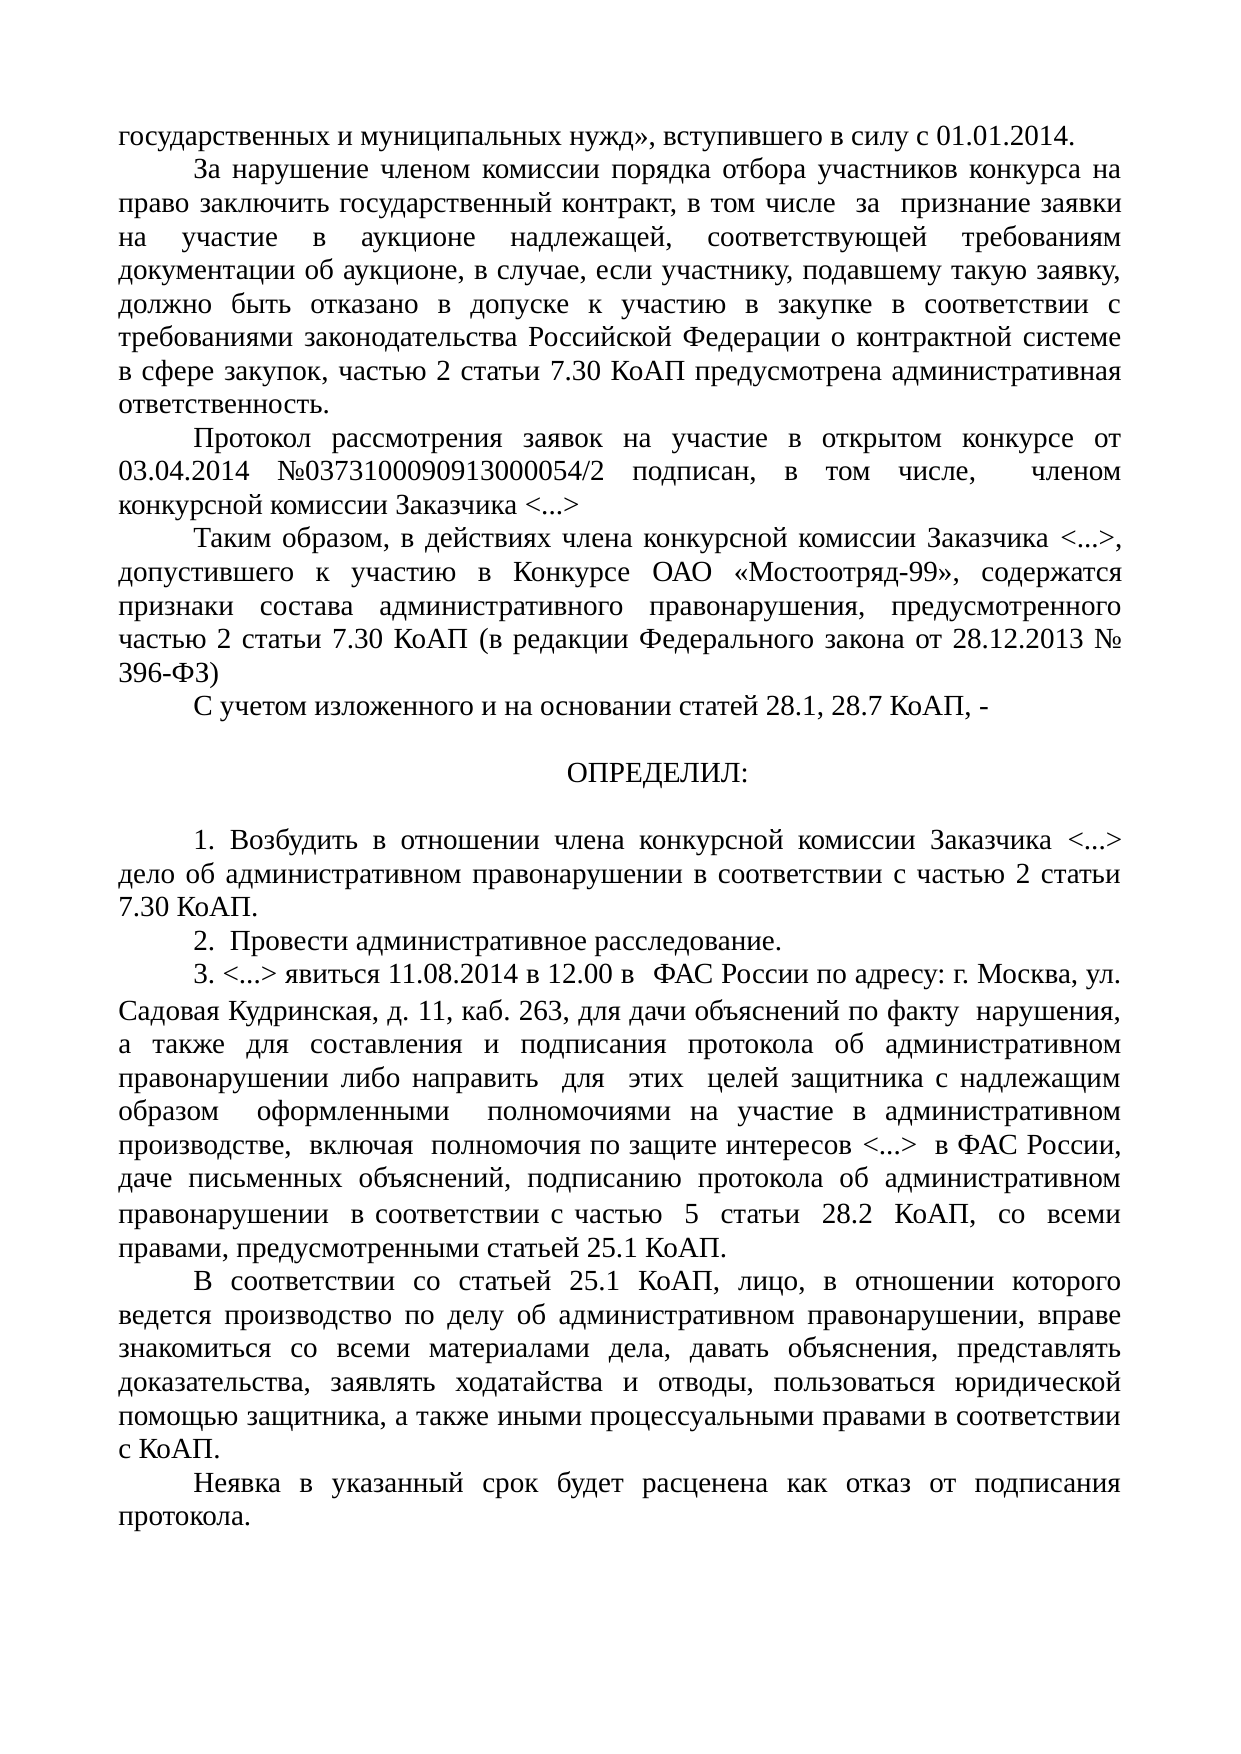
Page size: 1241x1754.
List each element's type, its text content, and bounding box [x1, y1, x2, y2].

text В соответствии со статьей 25.1 КоАП, лицо, в отношении которого ведется производство по делу об административном правонарушении, вправе знакомиться со всеми материалами дела, давать объяснения, представлять доказательства, заявлять ходатайства и отводы, пользоваться юридической помощью защитника, а также иными процессуальными правами в соответствии с КоАП. [118, 1263, 1122, 1465]
text С учетом изложенного и на основании статей 28.1, 28.7 КоАП, - [118, 688, 1122, 722]
text государственных и муниципальных нужд», вступившего в силу с 01.01.2014. [118, 118, 1122, 152]
text Таким образом, в действиях члена конкурсной комиссии Заказчика <...>, допустившего к участию в Конкурсе ОАО «Мостоотряд-99», содержатся признаки состава административного правонарушения, предусмотренного частью 2 статьи 7.30 КоАП (в редакции Федерального закона от 28.12.2013 № 396-ФЗ) [118, 521, 1122, 688]
text Неявка в указанный срок будет расценена как отказ от подписания протокола. [118, 1465, 1122, 1532]
text ОПРЕДЕЛИЛ: [118, 755, 1122, 789]
text 2. Провести административное расследование. [118, 923, 1122, 957]
text 1. Возбудить в отношении члена конкурсной комиссии Заказчика <...> дело об административном правонарушении в соответствии с частью 2 статьи 7.30 КоАП. [118, 822, 1122, 923]
text За нарушение членом комиссии порядка отбора участников конкурса на право заключить государственный контракт, в том числе за признание заявки на участие в аукционе надлежащей, соответствующей требованиям документации об аукционе, в случае, если участнику, подавшему такую заявку, должно быть отказано в допуске к участию в закупке в соответствии с требованиями законодательства Российской Федерации о контрактной системе в сфере закупок, частью 2 статьи 7.30 КоАП предусмотрена административная ответственность. [118, 152, 1122, 420]
text Протокол рассмотрения заявок на участие в открытом конкурсе от 03.04.2014 №0373100090913000054/2 подписан, в том числе, членом конкурсной комиссии Заказчика <...> [118, 420, 1122, 521]
text 3. <...> явиться 11.08.2014 в 12.00 в ФАС России по адресу: г. Москва, ул. Садовая Кудринская, д. 11, каб. 263, для дачи объяснений по факту нарушения, а также для составления и подписания протокола об административном правонарушении либо направить для этих целей защитника с надлежащим образом оформленными полномочиями на участие в административном производстве, включая полномочия по защите интересов <...> в ФАС России, даче письменных объяснений, подписанию протокола об административном правонарушении в соответствии с частью 5 статьи 28.2 КоАП, со всеми правами, предусмотренными статьей 25.1 КоАП. [118, 957, 1122, 1263]
